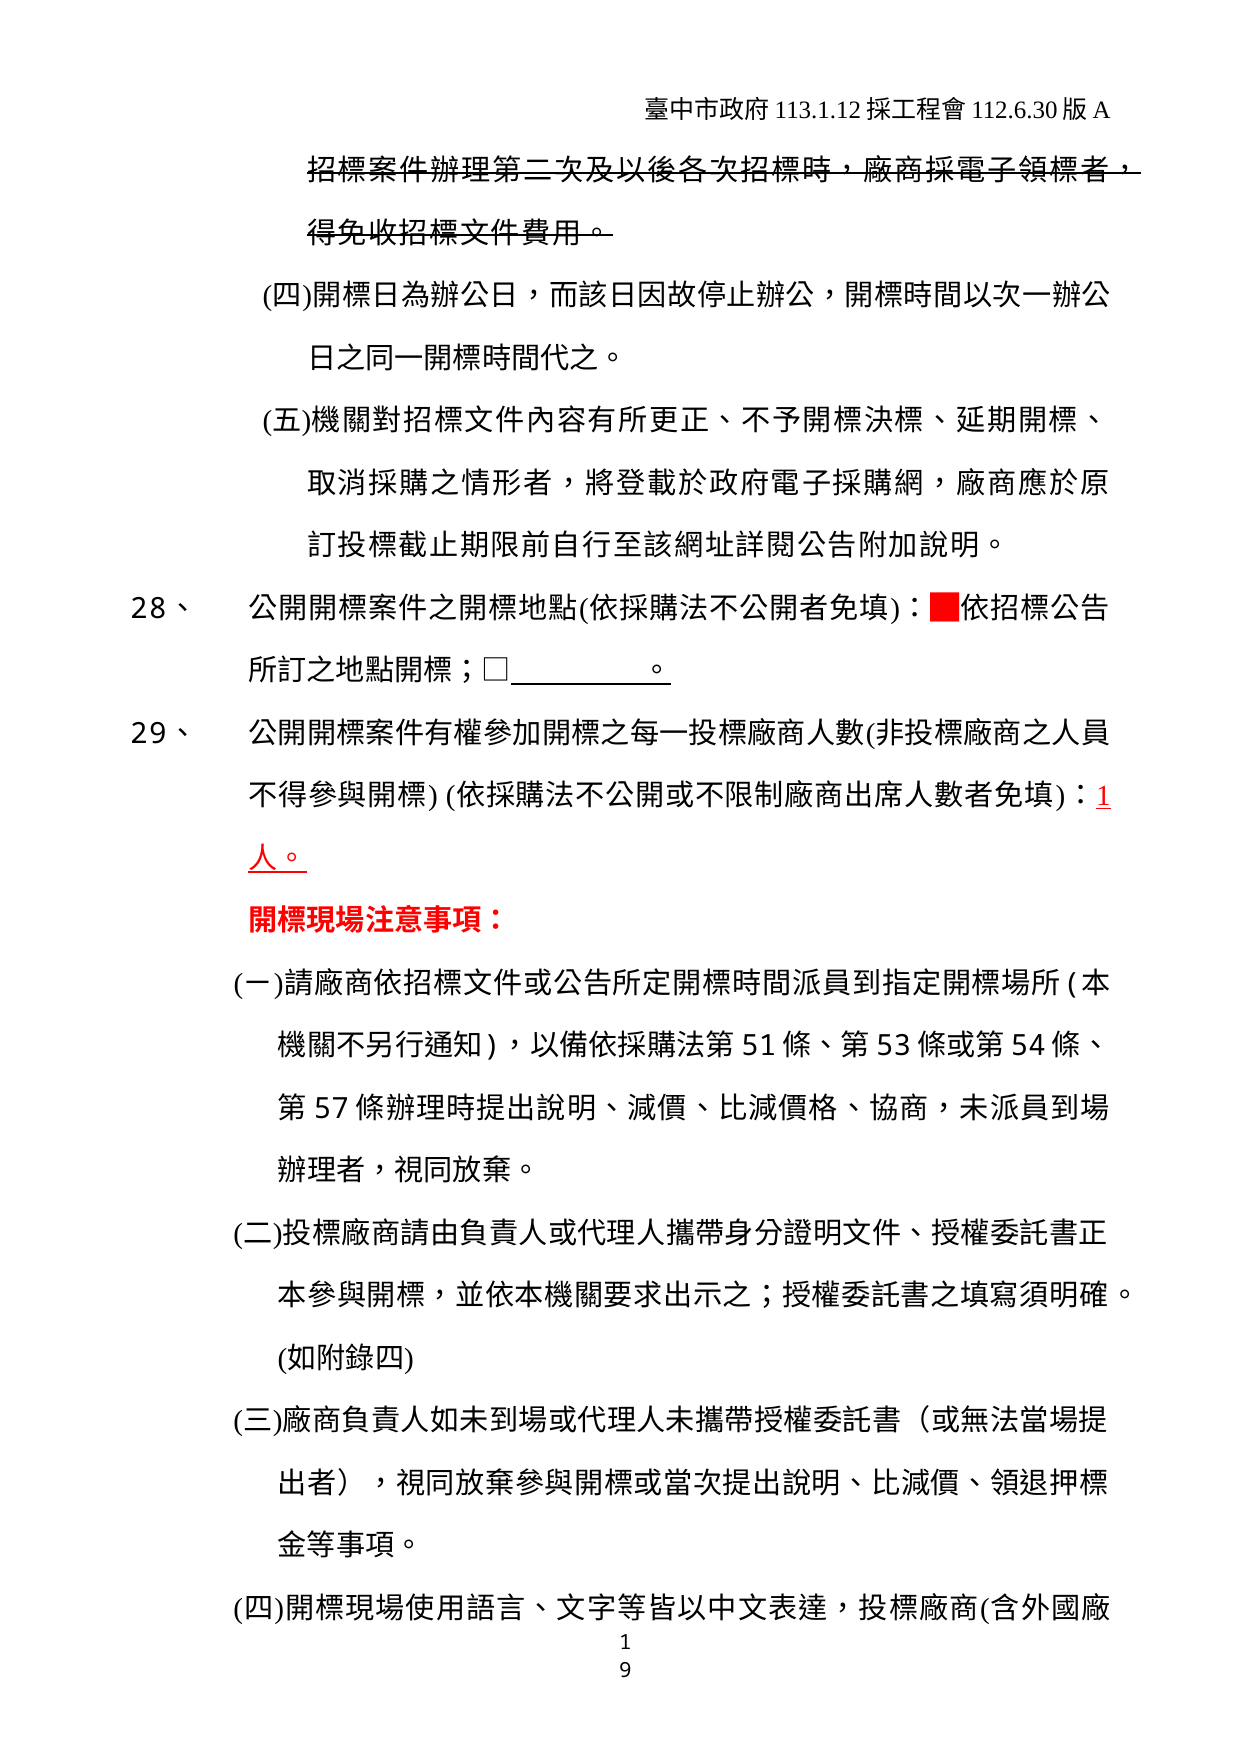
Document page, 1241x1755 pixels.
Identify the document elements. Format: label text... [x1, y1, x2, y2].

text (四)開標日為辦公日，而該日因故停止辦公，開標時間以次一辦公日之同一開標時間代之。 [262, 251, 1110, 376]
text (ㄧ)請廠商依招標文件或公告所定開標時間派員到指定開標場所(本機關不另行通知)，以備依採購法第51條、第53條或第54條、第57條辦理時提出說明、減價、比減價格、協商，未派員到場辦理者，視同放棄。 [233, 939, 1110, 1189]
list 公開開標案件之開標地點(依採購法不公開者免填)：█依招標公告所訂之地點開標；□ 。 [130, 564, 1110, 689]
text (三)廠商負責人如未到場或代理人未攜帶授權委託書（或無法當場提出者），視同放棄參與開標或當次提出說明、比減價、領退押標金等事項。 [233, 1376, 1110, 1564]
text 開標現場注意事項： [248, 876, 1110, 939]
text (五)機關對招標文件內容有所更正、不予開標決標、延期開標、取消採購之情形者，將登載於政府電子採購網，廠商應於原訂投標截止期限前自行至該網址詳閱公告附加說明。 [262, 376, 1110, 564]
list 公開開標案件有權參加開標之每一投標廠商人數(非投標廠商之人員不得參與開標) (依採購法不公開或不限制廠商出席人數者免填)：1人。 [130, 689, 1110, 876]
text (四)開標現場使用語言、文字等皆以中文表達，投標廠商(含外國廠 [233, 1564, 1110, 1626]
text □(三)另機關為鼓勵及推廣電子領標，減少資源浪費，就同一採購招標案件辦理第二次及以後各次招標時，廠商採電子領標者，得免收招標文件費用。 [218, 126, 1110, 251]
text (­二)投標廠商請由負責人或代理人攜帶身分證明文件、授權委託書正本參與開標，並依本機關要求出示之；授權委託書之填寫須明確。(如附錄四) [233, 1189, 1110, 1376]
